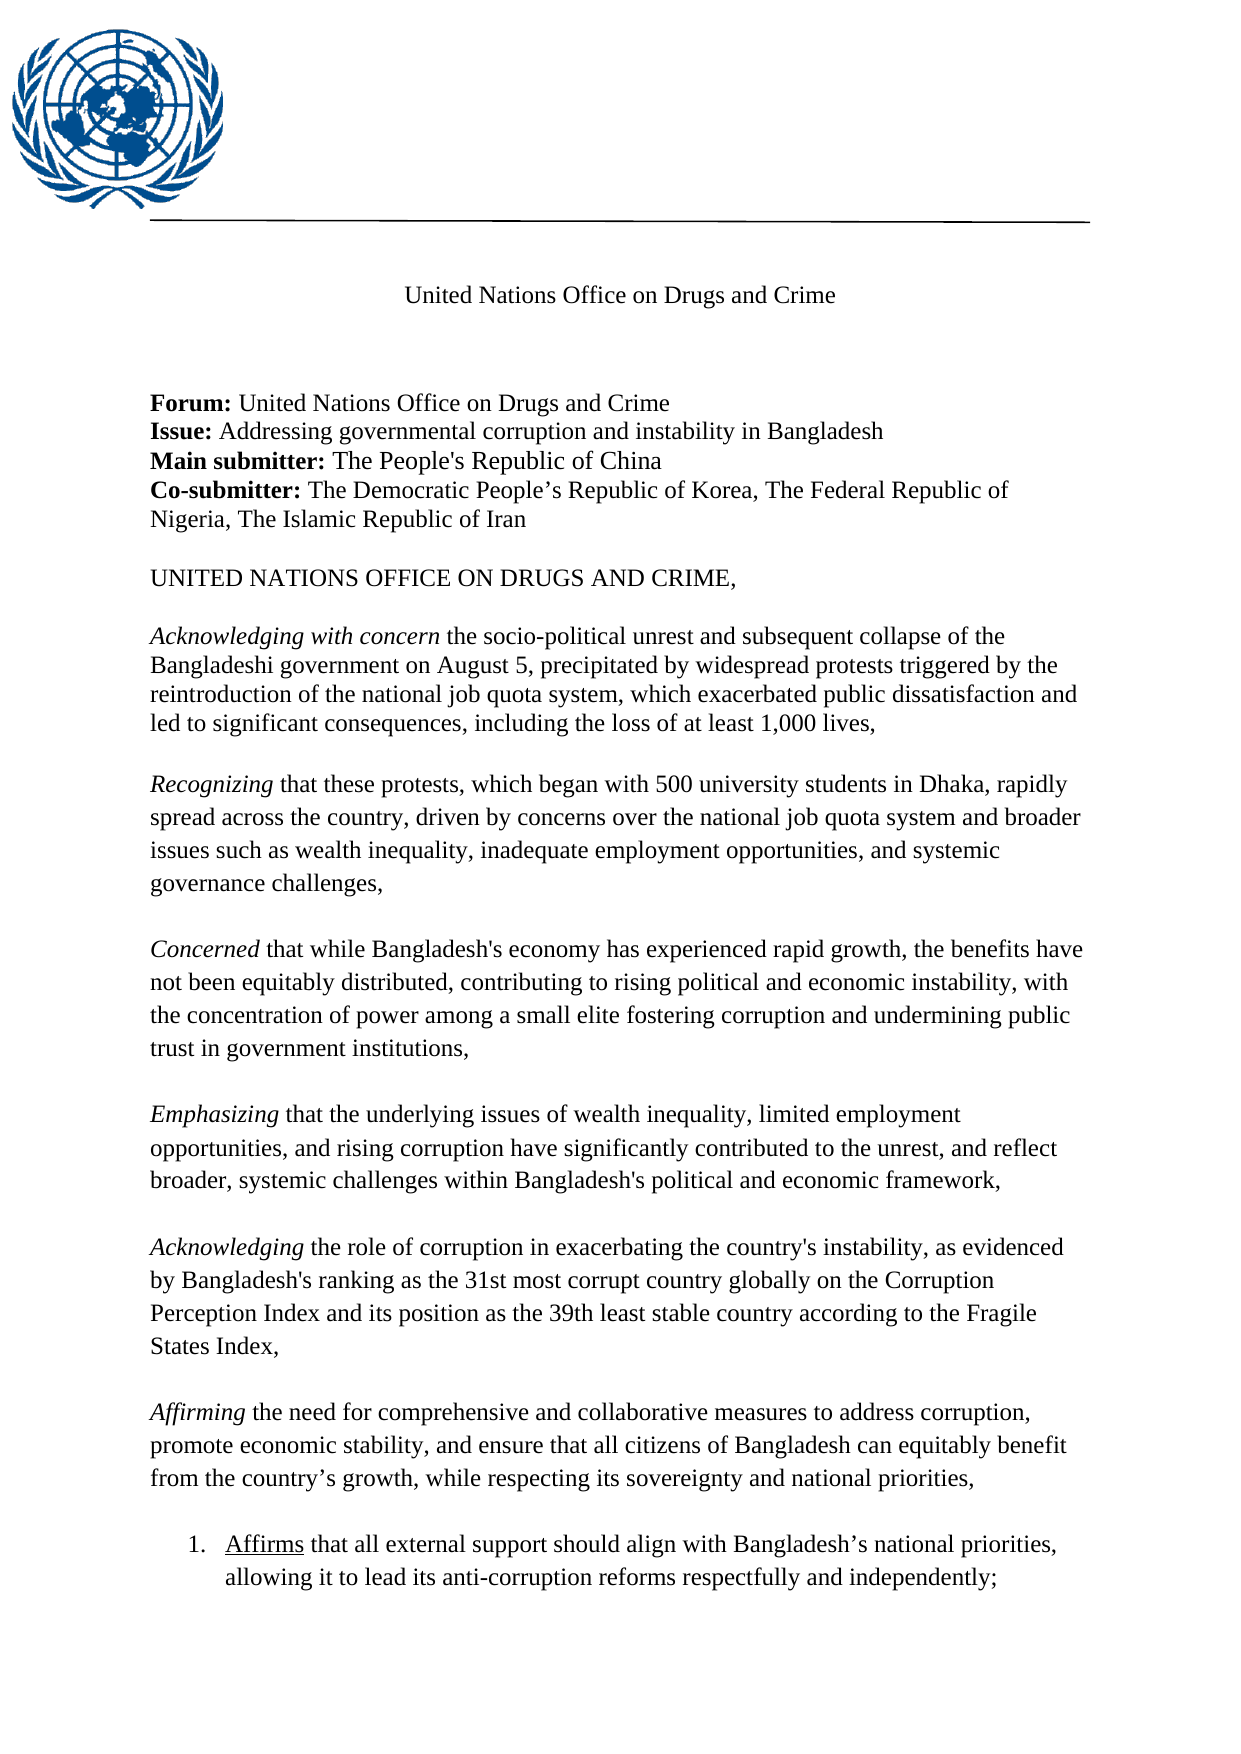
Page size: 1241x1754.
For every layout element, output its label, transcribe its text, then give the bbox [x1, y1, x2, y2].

text Acknowledging the role of corruption in exacerbating the country's instability, as evidenced by Bangladesh's ranking as the 31st most corrupt country globally on the Corruption Perception Index and its position as the 39th least stable country according to the Fragile States Index, [150, 1199, 1090, 1359]
text Concerned that while Bangladesh's economy has experienced rapid growth, the benefits have not been equitably distributed, contributing to rising political and economic instability, with the concentration of power among a small elite fostering corruption and undermining public trust in government institutions, [150, 901, 1090, 1062]
text United Nations Office on Drugs and Crime [150, 280, 1090, 309]
text Issue: Addressing governmental corruption and instability in Bangladesh [150, 416, 1090, 445]
text Main submitter: The People's Republic of China [150, 445, 1090, 475]
text Recognizing that these protests, which began with 500 university students in Dhaka, rapidly spread across the country, driven by concerns over the national job quota system and broader issues such as wealth inequality, inadequate employment opportunities, and systemic governance challenges, [150, 736, 1090, 897]
list Affirms that all external support should align with Bangladesh’s national priorities, allowing it to lead its anti-corruption reforms respectfully and independently; [187, 1529, 1090, 1591]
text Forum: United Nations Office on Drugs and Crime [150, 388, 1090, 416]
text Affirming the need for comprehensive and collaborative measures to address corruption, promote economic stability, and ensure that all citizens of Bangladesh can equitably benefit from the country’s growth, while respecting its sovereignty and national priorities, [150, 1364, 1090, 1492]
text UNITED NATIONS OFFICE ON DRUGS AND CRIME, [150, 563, 1090, 591]
text Emphasizing that the underlying issues of wealth inequality, limited employment opportunities, and rising corruption have significantly contributed to the unrest, and reflect broader, systemic challenges within Bangladesh's political and economic framework, [150, 1067, 1090, 1194]
text Acknowledging with concern the socio-political unrest and subsequent collapse of the Bangladeshi government on August 5, precipitated by widespread protests triggered by the reintroduction of the national job quota system, which exacerbated public dissatisfaction and led to significant consequences, including the loss of at least 1,000 lives, [150, 621, 1090, 736]
text Co-submitter: The Democratic People’s Republic of Korea, The Federal Republic of Nigeria, The Islamic Republic of Iran [150, 475, 1090, 533]
